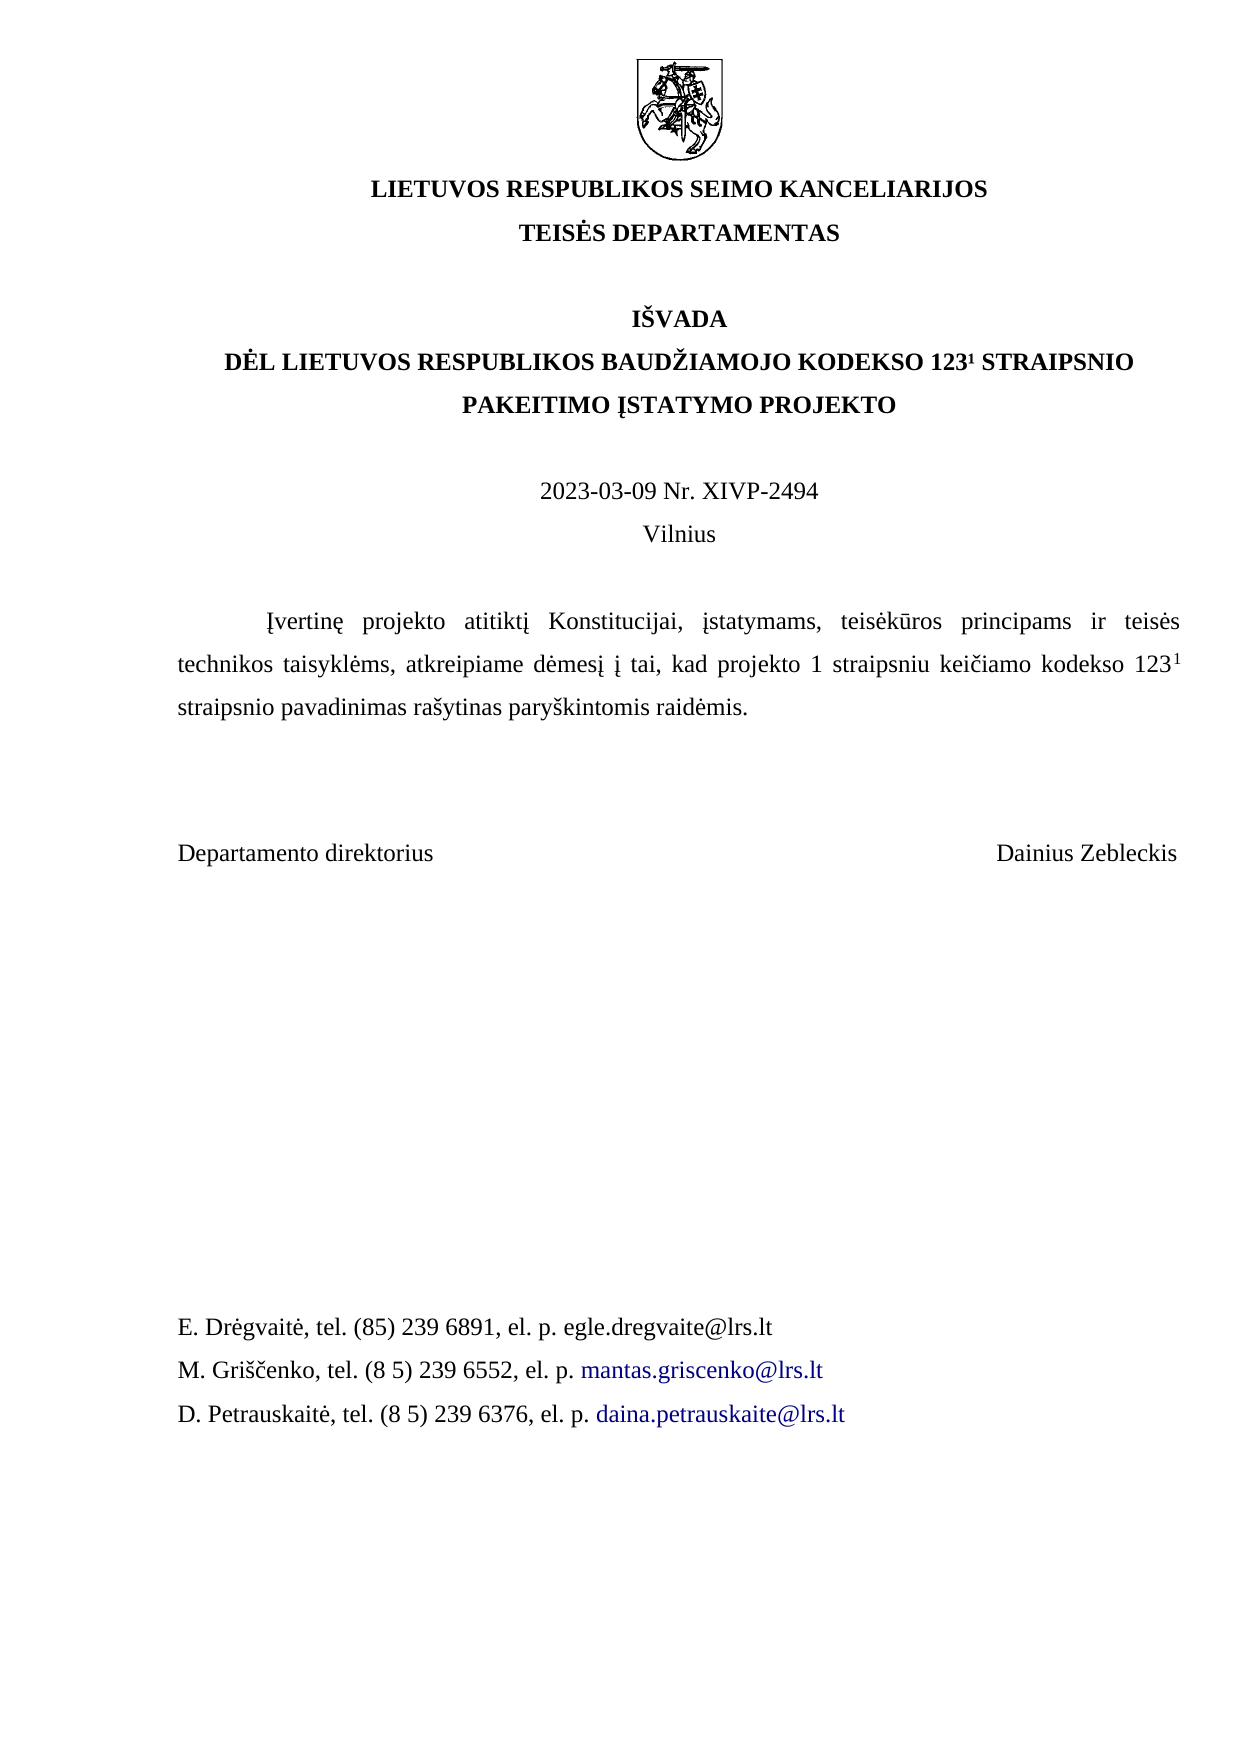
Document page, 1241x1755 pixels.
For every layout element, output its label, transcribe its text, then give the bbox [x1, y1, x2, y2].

text M. Griščenko, tel. (8 5) 239 6552, el. p. mantas.griscenko@lrs.lt [177, 1356, 1181, 1384]
subtitle TEISĖS DEPARTAMENTAS [177, 218, 1181, 246]
text D. Petrauskaitė, tel. (8 5) 239 6376, el. p. daina.petrauskaite@lrs.lt [177, 1399, 1181, 1427]
text Įvertinę projekto atitiktį Konstitucijai, įstatymams, teisėkūros principams ir teisės technikos taisyklėms, atkreipiame dėmesį į tai, kad projekto 1 straipsniu keičiamo kodekso 1231 straipsnio pavadinimas rašytinas paryškintomis raidėmis. [177, 606, 1181, 721]
text Vilnius [177, 519, 1181, 548]
text E. Drėgvaitė, tel. (85) 239 6891, el. p. egle.dregvaite@lrs.lt [177, 1312, 1177, 1341]
text Departamento direktorius Dainius Zebleckis [177, 838, 1181, 867]
text IŠVADA [177, 304, 1181, 333]
text LIETUVOS RESPUBLIKOS SEIMO KANCELIARIJOS [177, 174, 1181, 203]
text 2023-03-09 Nr. XIVP-2494 [177, 476, 1181, 505]
text DĖL LIETUVOS RESPUBLIKOS BAUDŽIAMOJO KODEKSO 123¹ STRAIPSNIO PAKEITIMO ĮSTATYMO PROJEKTO [177, 347, 1181, 419]
